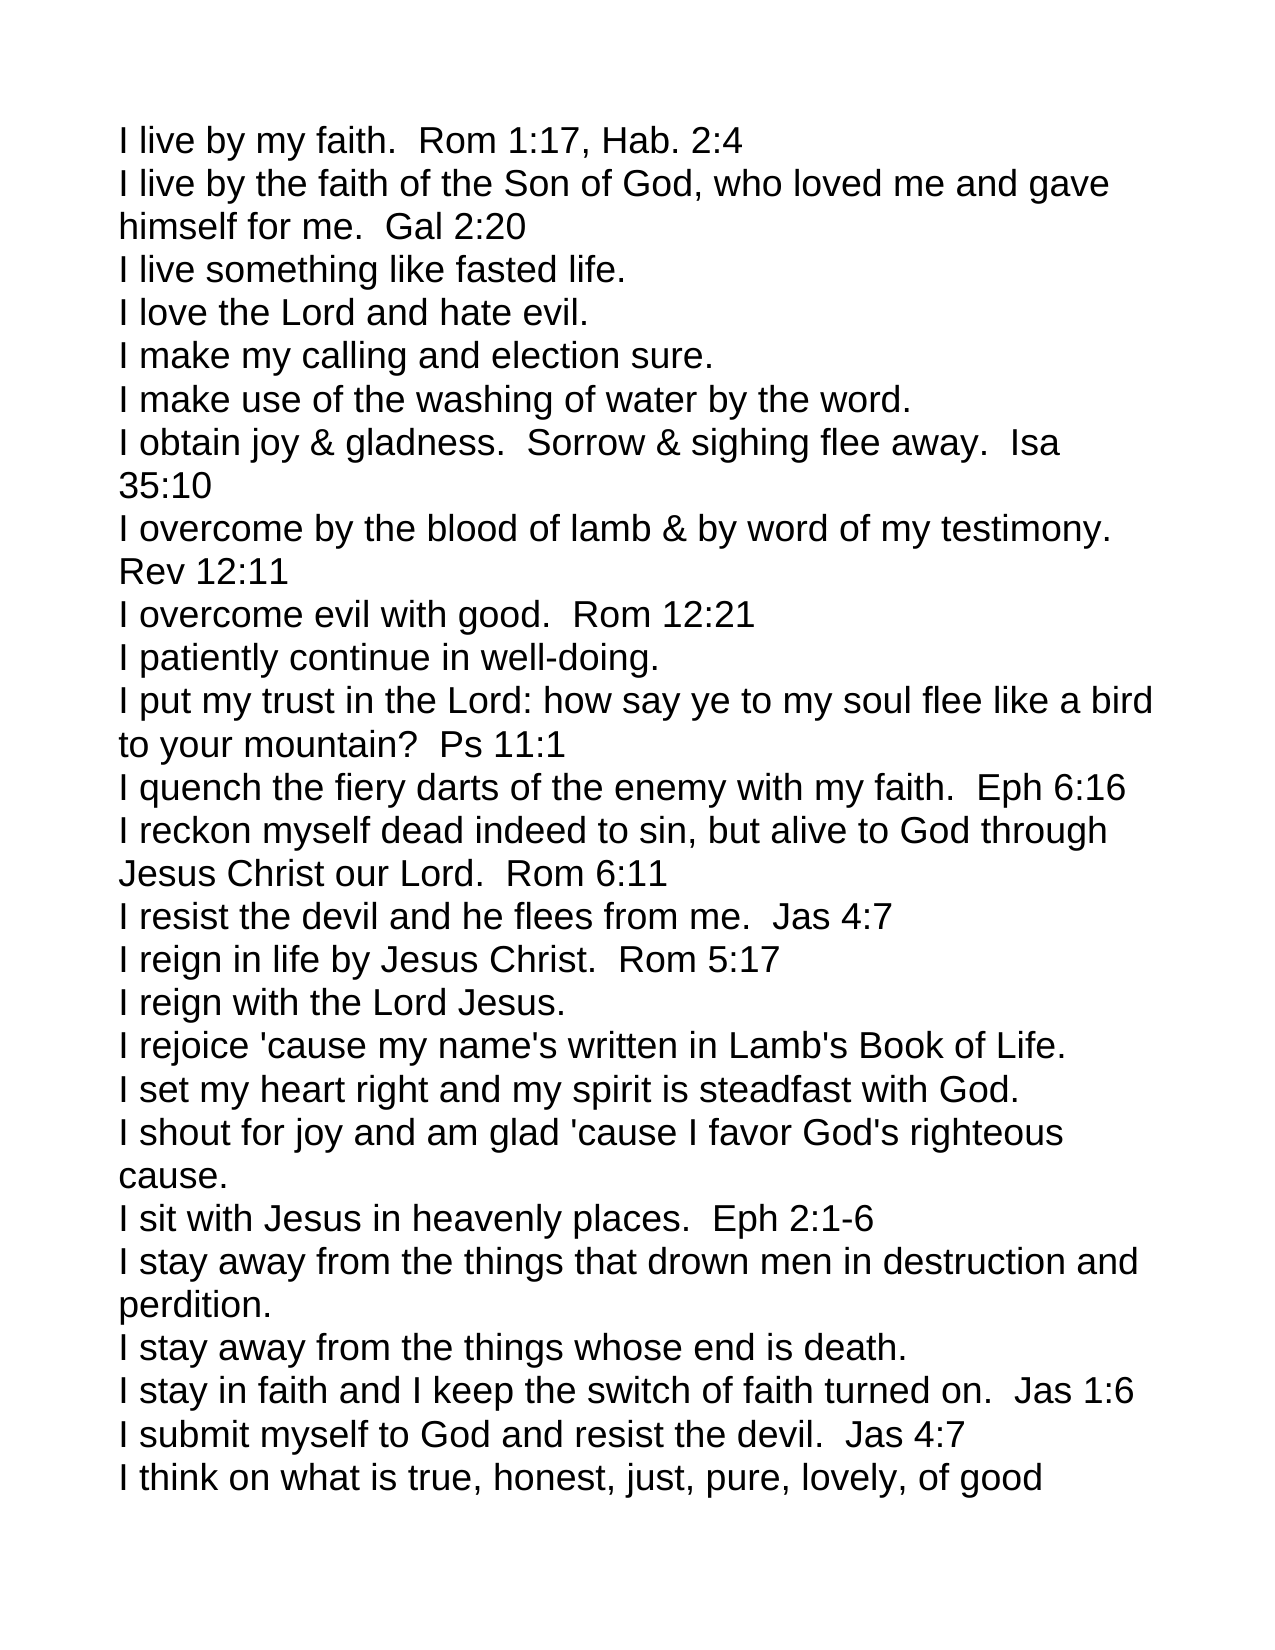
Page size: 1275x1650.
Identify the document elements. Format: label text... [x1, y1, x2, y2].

text I submit myself to God and resist the devil. Jas 4:7 [118, 1412, 1157, 1455]
text I live something like fasted life. [118, 247, 1157, 291]
text I stay in faith and I keep the switch of faith turned on. Jas 1:6 [118, 1369, 1157, 1412]
text I quench the fiery darts of the enemy with my faith. Eph 6:16 [118, 765, 1157, 808]
text I make my calling and election sure. [118, 334, 1157, 377]
text I stay away from the things whose end is death. [118, 1326, 1157, 1369]
text I shout for joy and am glad 'cause I favor God's righteous cause. [118, 1110, 1157, 1196]
text I reign in life by Jesus Christ. Rom 5:17 [118, 937, 1157, 981]
text I love the Lord and hate evil. [118, 291, 1157, 334]
text I overcome evil with good. Rom 12:21 [118, 592, 1157, 636]
text I rejoice 'cause my name's written in Lamb's Book of Life. [118, 1024, 1157, 1067]
text I sit with Jesus in heavenly places. Eph 2:1-6 [118, 1196, 1157, 1239]
text I think on what is true, honest, just, pure, lovely, of good [118, 1455, 1157, 1498]
text I make use of the washing of water by the word. [118, 377, 1157, 420]
text I reign with the Lord Jesus. [118, 981, 1157, 1024]
text I patiently continue in well-doing. [118, 636, 1157, 679]
text I live by the faith of the Son of God, who loved me and gave himself for me. Gal 2:20 [118, 161, 1157, 247]
text I obtain joy & gladness. Sorrow & sighing flee away. Isa 35:10 [118, 420, 1157, 506]
text I set my heart right and my spirit is steadfast with God. [118, 1067, 1157, 1110]
text I overcome by the blood of lamb & by word of my testimony. Rev 12:11 [118, 506, 1157, 592]
text I put my trust in the Lord: how say ye to my soul flee like a bird to your mountain? Ps 11:1 [118, 679, 1157, 765]
text I resist the devil and he flees from me. Jas 4:7 [118, 894, 1157, 937]
text I live by my faith. Rom 1:17, Hab. 2:4 [118, 118, 1157, 161]
text I stay away from the things that drown men in destruction and perdition. [118, 1239, 1157, 1326]
text I reckon myself dead indeed to sin, but alive to God through Jesus Christ our Lord. Rom 6:11 [118, 808, 1157, 894]
